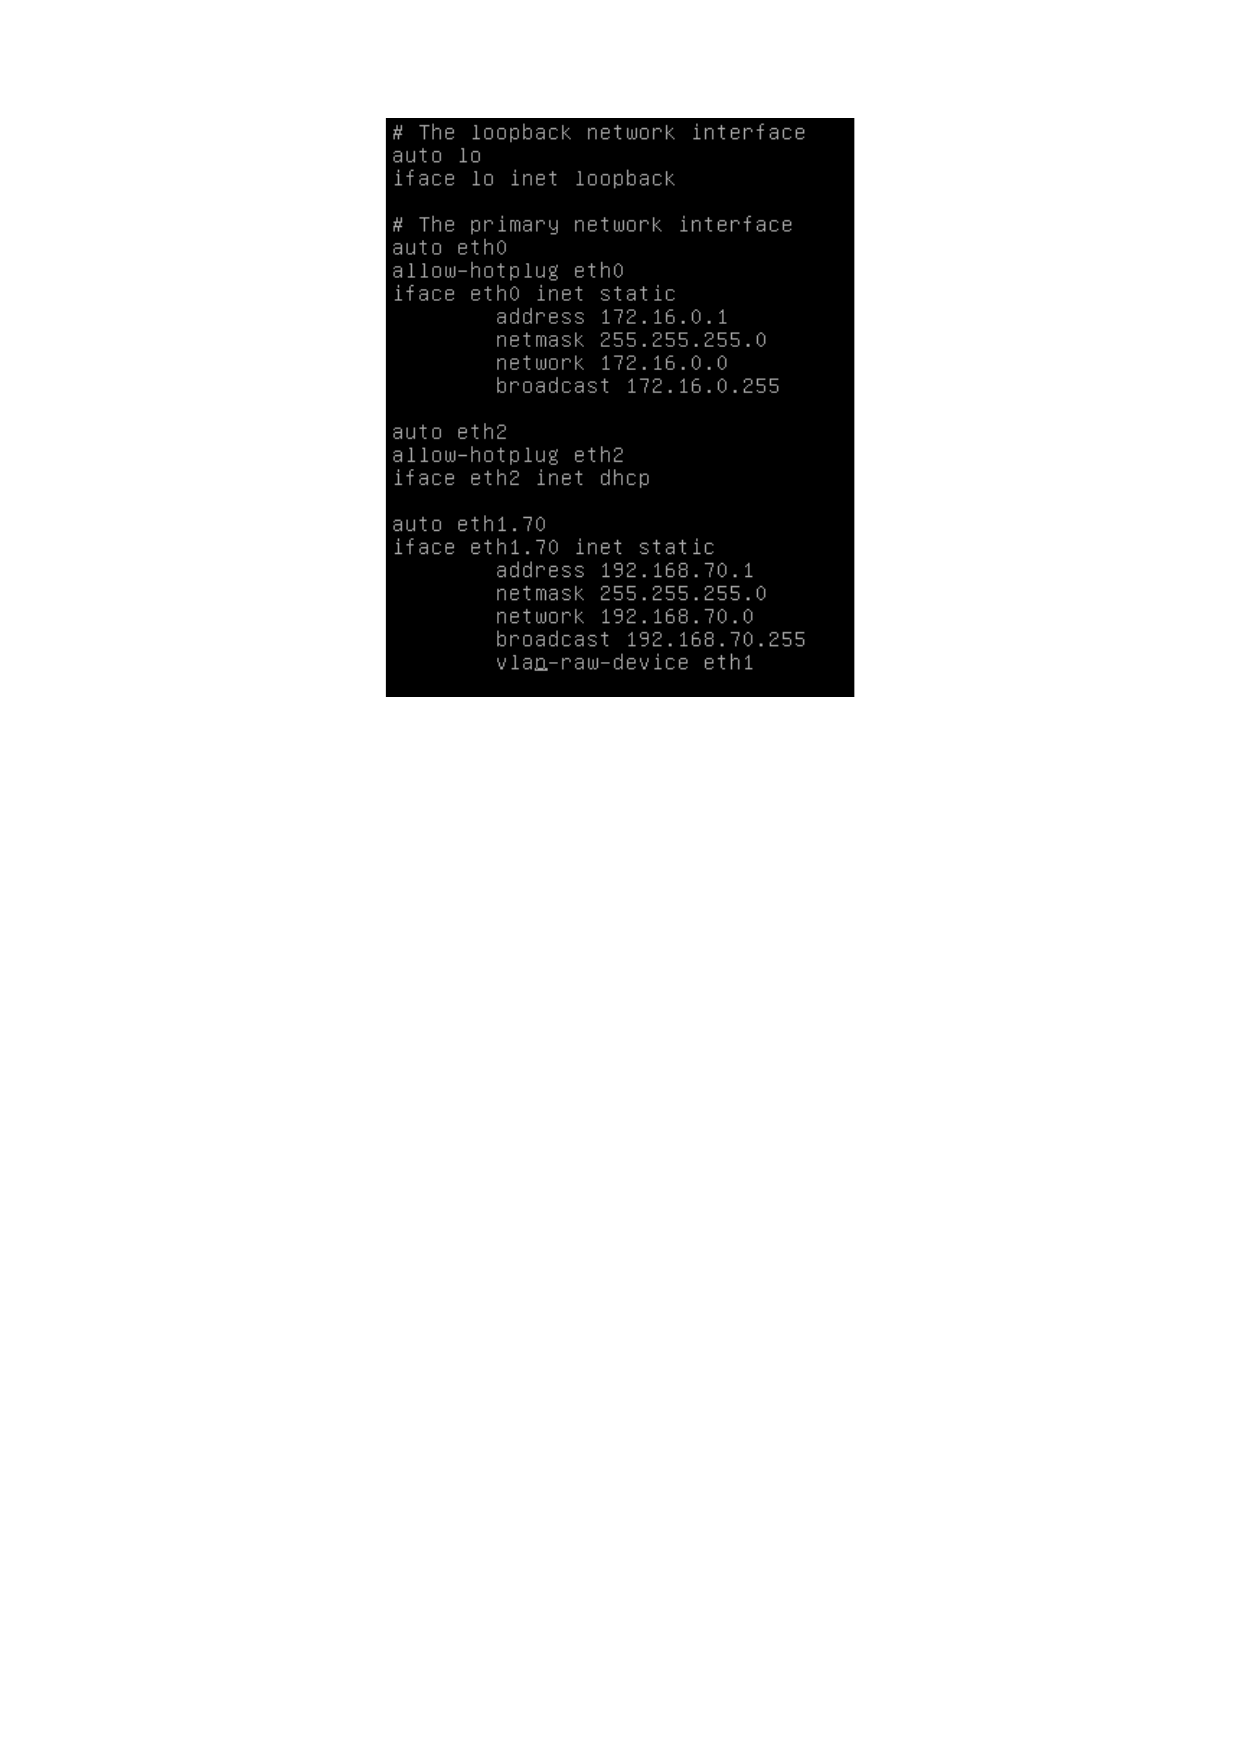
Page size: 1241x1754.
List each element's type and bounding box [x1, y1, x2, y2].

picture [385, 118, 855, 697]
